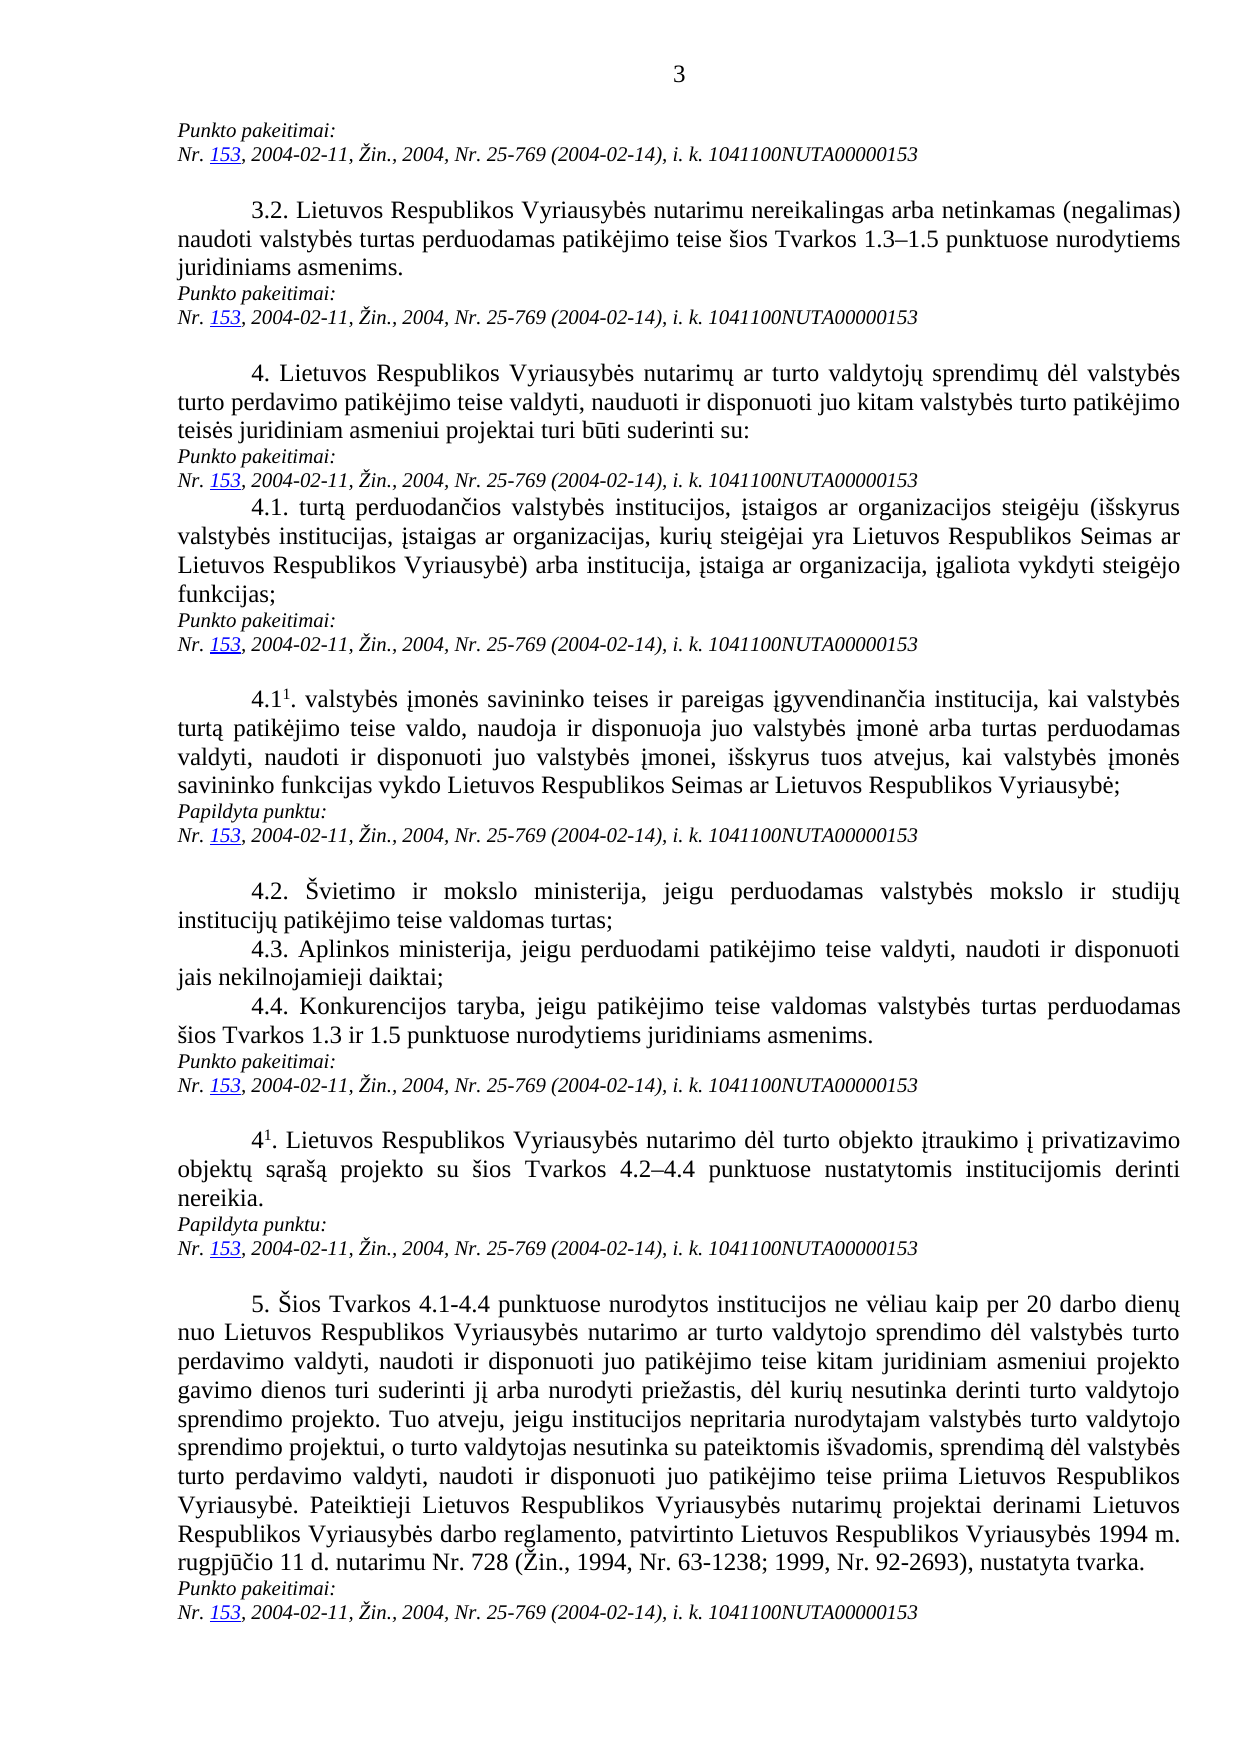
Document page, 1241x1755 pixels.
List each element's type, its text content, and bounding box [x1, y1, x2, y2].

text Punkto pakeitimai: [177, 1049, 1181, 1073]
text Punkto pakeitimai: [177, 607, 1181, 632]
text 5. Šios Tvarkos 4.1-4.4 punktuose nurodytos institucijos ne vėliau kaip per 20 darbo dienų nuo Lietuvos Respublikos Vyriausybės nutarimo ar turto valdytojo sprendimo dėl valstybės turto perdavimo valdyti, naudoti ir disponuoti juo patikėjimo teise kitam juridiniam asmeniui projekto gavimo dienos turi suderinti jį arba nurodyti priežastis, dėl kurių nesutinka derinti turto valdytojo sprendimo projekto. Tuo atveju, jeigu institucijos nepritaria nurodytajam valstybės turto valdytojo sprendimo projektui, o turto valdytojas nesutinka su pateiktomis išvadomis, sprendimą dėl valstybės turto perdavimo valdyti, naudoti ir disponuoti juo patikėjimo teise priima Lietuvos Respublikos Vyriausybė. Pateiktieji Lietuvos Respublikos Vyriausybės nutarimų projektai derinami Lietuvos Respublikos Vyriausybės darbo reglamento, patvirtinto Lietuvos Respublikos Vyriausybės 1994 m. rugpjūčio 11 d. nutarimu Nr. 728 (Žin., 1994, Nr. 63-1238; 1999, Nr. 92-2693), nustatyta tvarka. [177, 1289, 1181, 1576]
text Nr. 153, 2004-02-11, Žin., 2004, Nr. 25-769 (2004-02-14), i. k. 1041100NUTA00000153 [177, 1073, 1181, 1097]
text Nr. 153, 2004-02-11, Žin., 2004, Nr. 25-769 (2004-02-14), i. k. 1041100NUTA00000153 [177, 305, 1181, 329]
text Punkto pakeitimai: [177, 118, 1181, 142]
text Nr. 153, 2004-02-11, Žin., 2004, Nr. 25-769 (2004-02-14), i. k. 1041100NUTA00000153 [177, 468, 1181, 492]
text Papildyta punktu: [177, 1212, 1181, 1236]
text Nr. 153, 2004-02-11, Žin., 2004, Nr. 25-769 (2004-02-14), i. k. 1041100NUTA00000153 [177, 1600, 1181, 1624]
text Punkto pakeitimai: [177, 281, 1181, 305]
text 4. Lietuvos Respublikos Vyriausybės nutarimų ar turto valdytojų sprendimų dėl valstybės turto perdavimo patikėjimo teise valdyti, nauduoti ir disponuoti juo kitam valstybės turto patikėjimo teisės juridiniam asmeniui projektai turi būti suderinti su: [177, 358, 1181, 444]
text 4.3. Aplinkos ministerija, jeigu perduodami patikėjimo teise valdyti, naudoti ir disponuoti jais nekilnojamieji daiktai; [177, 934, 1181, 991]
text Nr. 153, 2004-02-11, Žin., 2004, Nr. 25-769 (2004-02-14), i. k. 1041100NUTA00000153 [177, 142, 1181, 166]
text Papildyta punktu: [177, 799, 1181, 823]
text Nr. 153, 2004-02-11, Žin., 2004, Nr. 25-769 (2004-02-14), i. k. 1041100NUTA00000153 [177, 632, 1181, 656]
text Nr. 153, 2004-02-11, Žin., 2004, Nr. 25-769 (2004-02-14), i. k. 1041100NUTA00000153 [177, 1236, 1181, 1260]
text Nr. 153, 2004-02-11, Žin., 2004, Nr. 25-769 (2004-02-14), i. k. 1041100NUTA00000153 [177, 823, 1181, 847]
text Punkto pakeitimai: [177, 1576, 1181, 1600]
text Punkto pakeitimai: [177, 444, 1181, 468]
text 4.2. Švietimo ir mokslo ministerija, jeigu perduodamas valstybės mokslo ir studijų institucijų patikėjimo teise valdomas turtas; [177, 876, 1181, 934]
text 4.11. valstybės įmonės savininko teises ir pareigas įgyvendinančia institucija, kai valstybės turtą patikėjimo teise valdo, naudoja ir disponuoja juo valstybės įmonė arba turtas perduodamas valdyti, naudoti ir disponuoti juo valstybės įmonei, išskyrus tuos atvejus, kai valstybės įmonės savininko funkcijas vykdo Lietuvos Respublikos Seimas ar Lietuvos Respublikos Vyriausybė; [177, 684, 1181, 799]
text 4.1. turtą perduodančios valstybės institucijos, įstaigos ar organizacijos steigėju (išskyrus valstybės institucijas, įstaigas ar organizacijas, kurių steigėjai yra Lietuvos Respublikos Seimas ar Lietuvos Respublikos Vyriausybė) arba institucija, įstaiga ar organizacija, įgaliota vykdyti steigėjo funkcijas; [177, 492, 1181, 607]
text 41. Lietuvos Respublikos Vyriausybės nutarimo dėl turto objekto įtraukimo į privatizavimo objektų sąrašą projekto su šios Tvarkos 4.2–4.4 punktuose nustatytomis institucijomis derinti nereikia. [177, 1126, 1181, 1212]
text 3.2. Lietuvos Respublikos Vyriausybės nutarimu nereikalingas arba netinkamas (negalimas) naudoti valstybės turtas perduodamas patikėjimo teise šios Tvarkos 1.3–1.5 punktuose nurodytiems juridiniams asmenims. [177, 195, 1181, 281]
text 4.4. Konkurencijos taryba, jeigu patikėjimo teise valdomas valstybės turtas perduodamas šios Tvarkos 1.3 ir 1.5 punktuose nurodytiems juridiniams asmenims. [177, 991, 1181, 1049]
